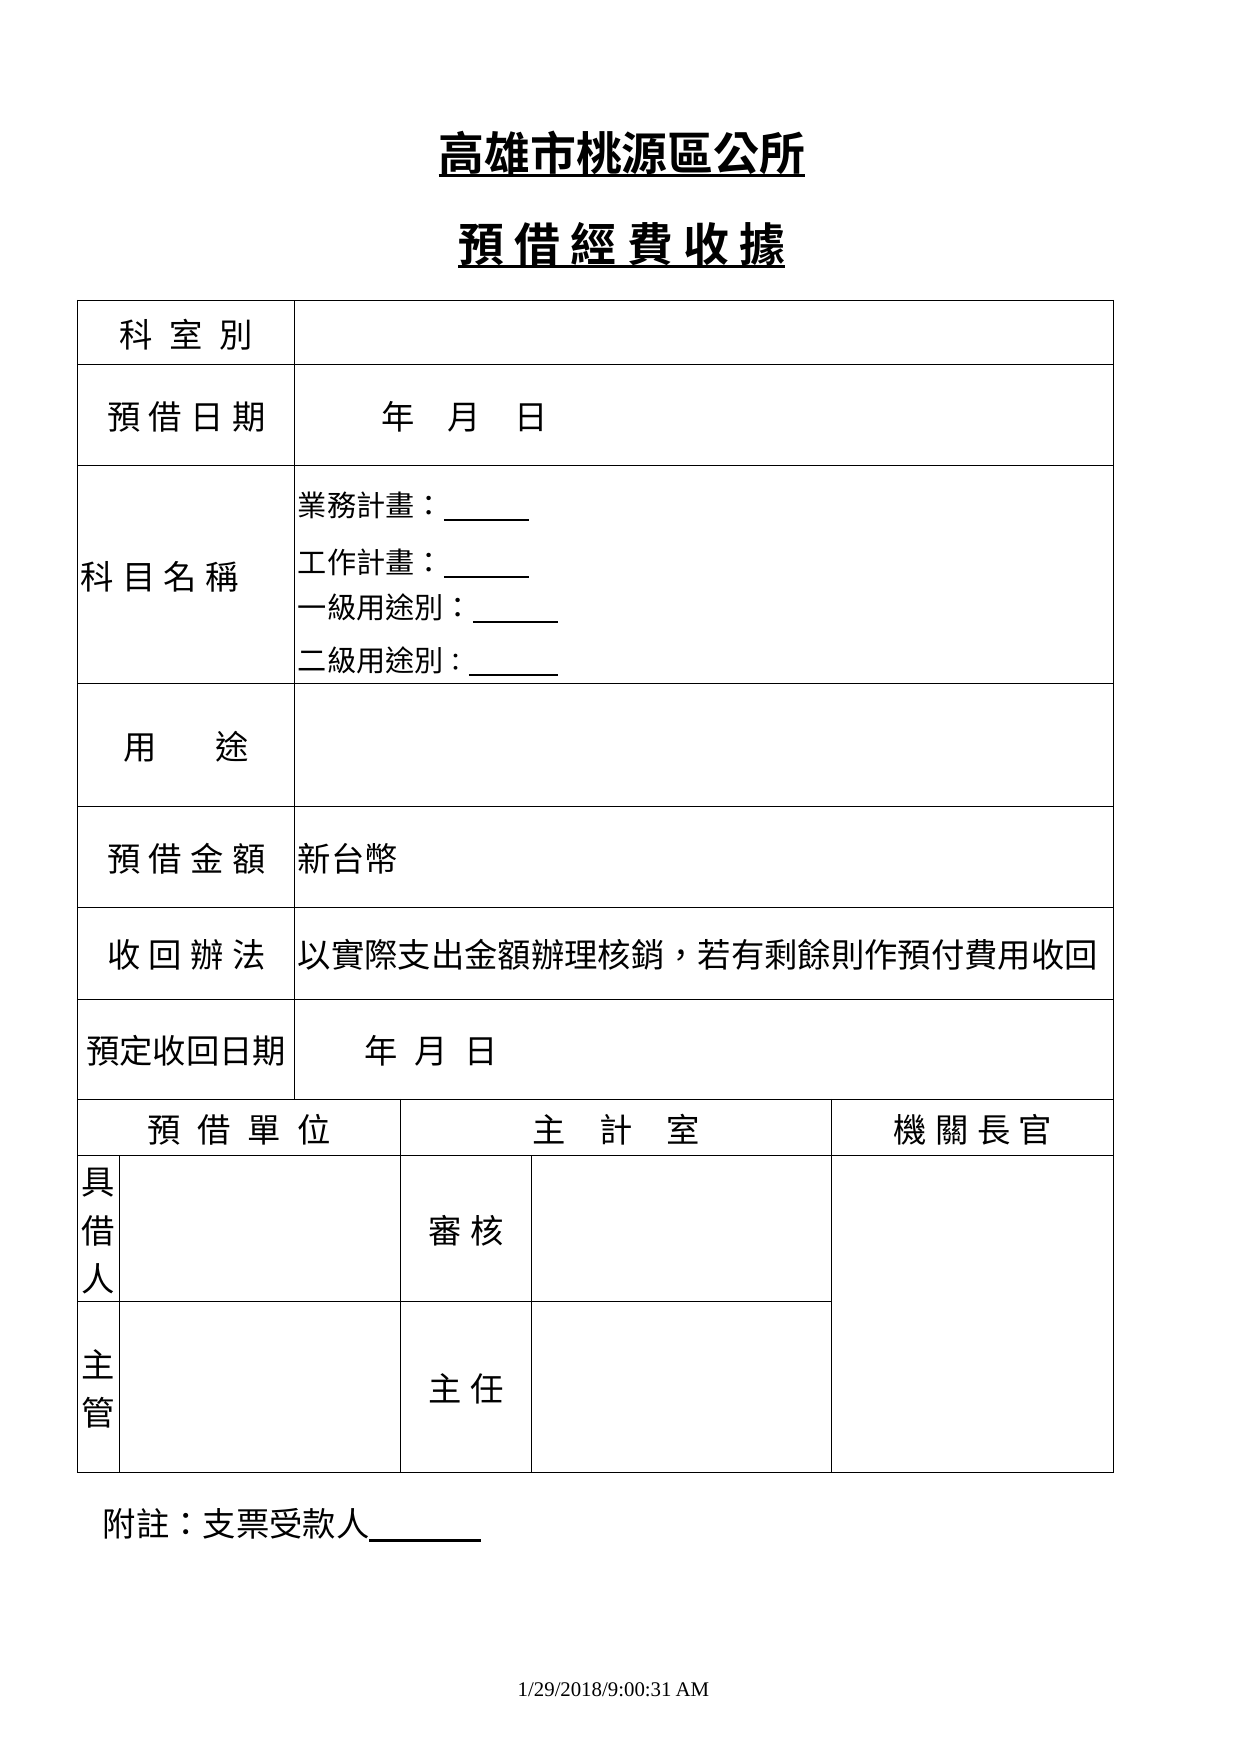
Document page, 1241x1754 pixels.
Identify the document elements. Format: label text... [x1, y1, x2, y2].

table_cell 預 借 日 期 [78, 365, 294, 465]
table_cell 審 核 [401, 1156, 531, 1301]
table_cell [120, 1156, 400, 1301]
text 預 借 經 費 收 據 [59, 208, 1184, 275]
table_cell 年 月 日 [295, 365, 1113, 465]
table_cell 主 管 [78, 1302, 119, 1472]
table_cell 業務計畫： 工作計畫： 一級用途別： 二級用途別： [295, 466, 1113, 683]
table_cell 以實際支出金額辦理核銷，若有剩餘則作預付費用收回 [295, 908, 1113, 999]
table_cell 科 目 名 稱 [78, 466, 294, 683]
table_cell 具借人 [78, 1156, 119, 1301]
table_cell [532, 1302, 831, 1472]
table_cell [295, 684, 1113, 806]
table_cell 年 月 日 [295, 1000, 1113, 1099]
table_cell [832, 1156, 1113, 1472]
text 高雄市桃源區公所 [59, 117, 1184, 183]
table_cell 主 計 室 [401, 1100, 831, 1155]
text 附註：支票受款人 [59, 1498, 1184, 1546]
table_cell 預定收回日期 [78, 1000, 294, 1099]
table_cell 機 關 長 官 [832, 1100, 1113, 1155]
table_cell 預 借 金 額 [78, 807, 294, 907]
table_header 科 室 別 [78, 301, 294, 364]
table_cell 收 回 辦 法 [78, 908, 294, 999]
table_cell [532, 1156, 831, 1301]
table_cell 主 任 [401, 1302, 531, 1472]
table_cell [120, 1302, 400, 1472]
table_cell 用 途 [78, 684, 294, 806]
table_cell 預 借 單 位 [78, 1100, 400, 1155]
table_header [295, 301, 1113, 364]
table_cell 新台幣 [295, 807, 1113, 907]
